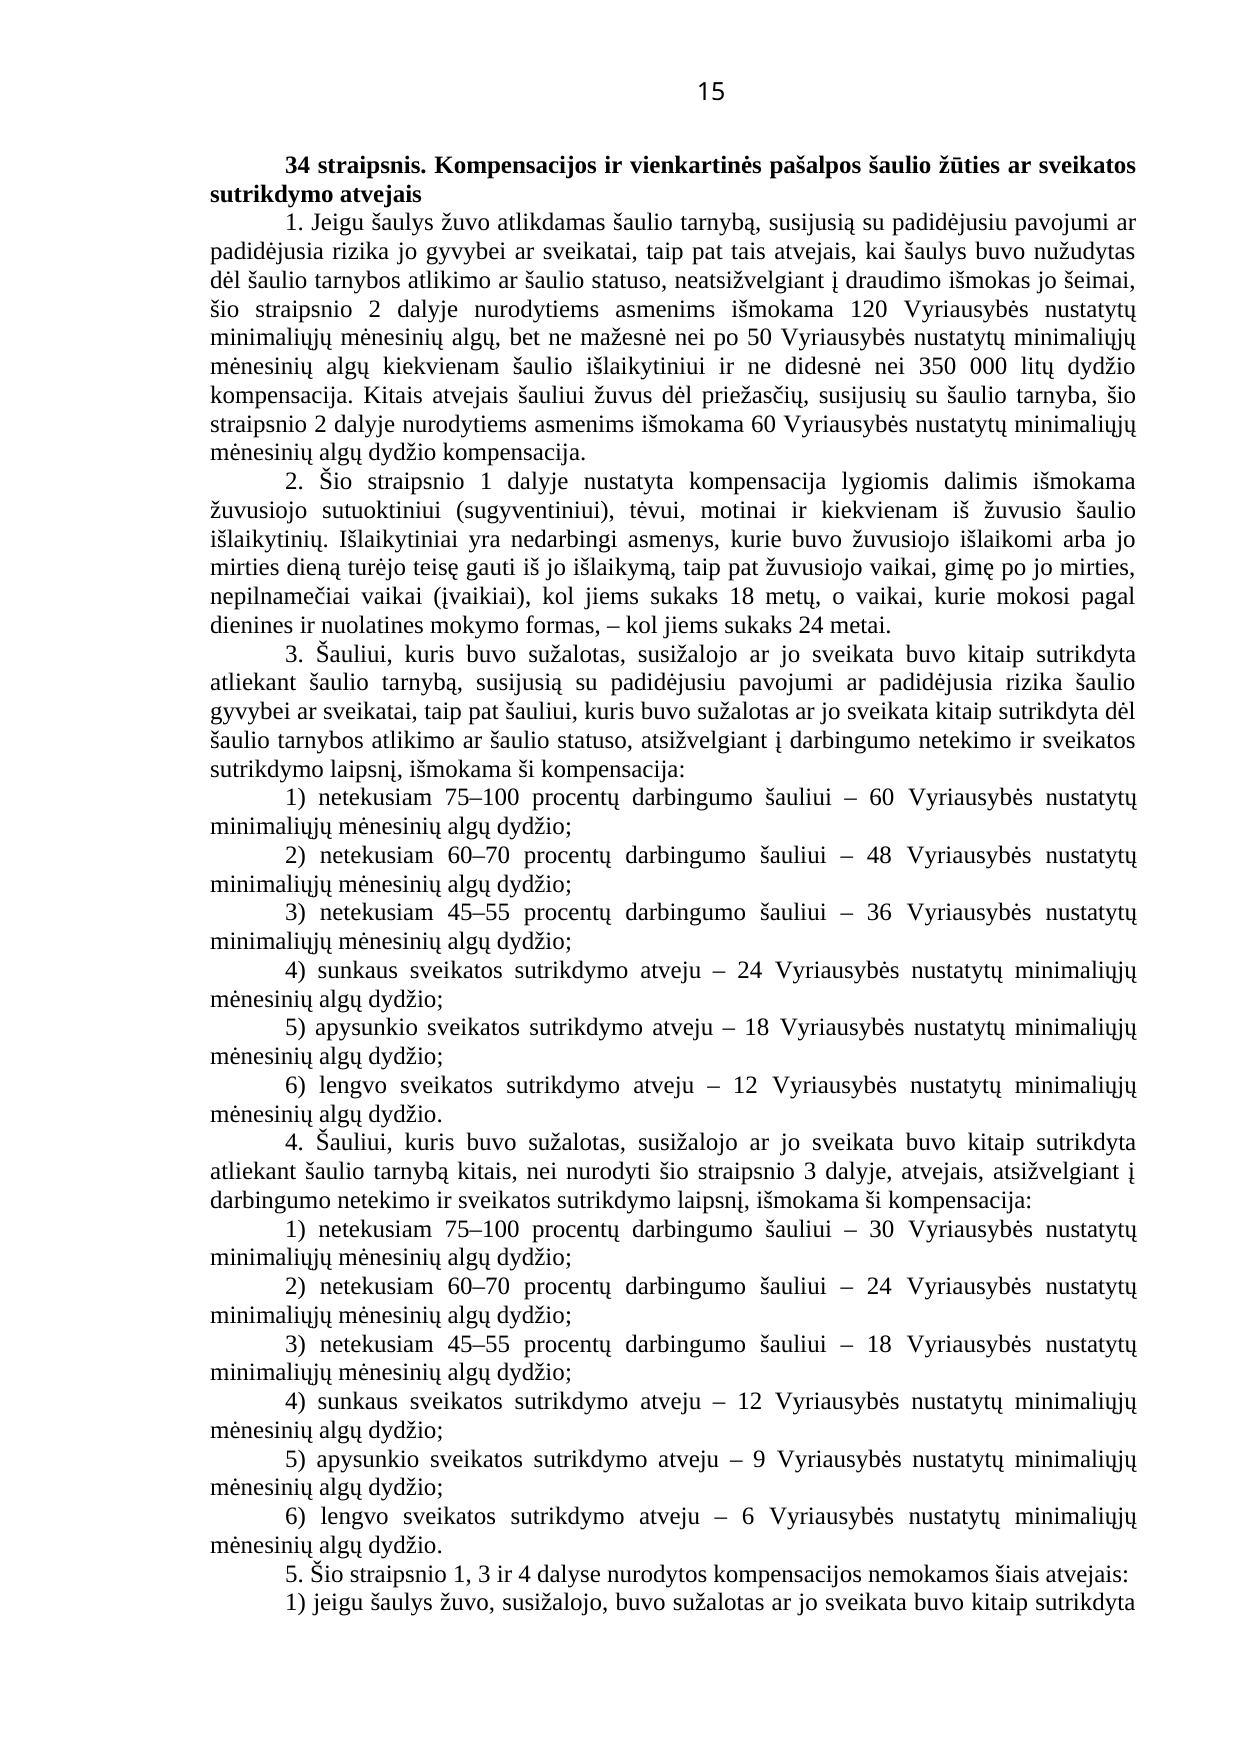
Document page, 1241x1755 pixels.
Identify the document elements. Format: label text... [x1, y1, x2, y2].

text 1) netekusiam 75–100 procentų darbingumo šauliui – 60 Vyriausybės nustatytų minimaliųjų mėnesinių algų dydžio; [210, 782, 1137, 840]
text 1) jeigu šaulys žuvo, susižalojo, buvo sužalotas ar jo sveikata buvo kitaip sutrikdyta [210, 1587, 1137, 1616]
text 2. Šio straipsnio 1 dalyje nustatyta kompensacija lygiomis dalimis išmokama žuvusiojo sutuoktiniui (sugyventiniui), tėvui, motinai ir kiekvienam iš žuvusio šaulio išlaikytinių. Išlaikytiniai yra nedarbingi asmenys, kurie buvo žuvusiojo išlaikomi arba jo mirties dieną turėjo teisę gauti iš jo išlaikymą, taip pat žuvusiojo vaikai, gimę po jo mirties, nepilnamečiai vaikai (įvaikiai), kol jiems sukaks 18 metų, o vaikai, kurie mokosi pagal dienines ir nuolatines mokymo formas, – kol jiems sukaks 24 metai. [210, 466, 1137, 639]
text 5) apysunkio sveikatos sutrikdymo atveju – 18 Vyriausybės nustatytų minimaliųjų mėnesinių algų dydžio; [210, 1012, 1137, 1070]
text 5. Šio straipsnio 1, 3 ir 4 dalyse nurodytos kompensacijos nemokamos šiais atvejais: [210, 1559, 1137, 1587]
text 5) apysunkio sveikatos sutrikdymo atveju – 9 Vyriausybės nustatytų minimaliųjų mėnesinių algų dydžio; [210, 1444, 1137, 1501]
text 4) sunkaus sveikatos sutrikdymo atveju – 24 Vyriausybės nustatytų minimaliųjų mėnesinių algų dydžio; [210, 955, 1137, 1012]
text 6) lengvo sveikatos sutrikdymo atveju – 12 Vyriausybės nustatytų minimaliųjų mėnesinių algų dydžio. [210, 1070, 1137, 1127]
text 34 straipsnis. Kompensacijos ir vienkartinės pašalpos šaulio žūties ar sveikatos sutrikdymo atvejais [210, 150, 1137, 207]
text 2) netekusiam 60–70 procentų darbingumo šauliui – 48 Vyriausybės nustatytų minimaliųjų mėnesinių algų dydžio; [210, 840, 1137, 897]
text 4) sunkaus sveikatos sutrikdymo atveju – 12 Vyriausybės nustatytų minimaliųjų mėnesinių algų dydžio; [210, 1386, 1137, 1444]
text 3) netekusiam 45–55 procentų darbingumo šauliui – 36 Vyriausybės nustatytų minimaliųjų mėnesinių algų dydžio; [210, 897, 1137, 955]
text 3. Šauliui, kuris buvo sužalotas, susižalojo ar jo sveikata buvo kitaip sutrikdyta atliekant šaulio tarnybą, susijusią su padidėjusiu pavojumi ar padidėjusia rizika šaulio gyvybei ar sveikatai, taip pat šauliui, kuris buvo sužalotas ar jo sveikata kitaip sutrikdyta dėl šaulio tarnybos atlikimo ar šaulio statuso, atsižvelgiant į darbingumo netekimo ir sveikatos sutrikdymo laipsnį, išmokama ši kompensacija: [210, 639, 1137, 782]
text 1. Jeigu šaulys žuvo atlikdamas šaulio tarnybą, susijusią su padidėjusiu pavojumi ar padidėjusia rizika jo gyvybei ar sveikatai, taip pat tais atvejais, kai šaulys buvo nužudytas dėl šaulio tarnybos atlikimo ar šaulio statuso, neatsižvelgiant į draudimo išmokas jo šeimai, šio straipsnio 2 dalyje nurodytiems asmenims išmokama 120 Vyriausybės nustatytų minimaliųjų mėnesinių algų, bet ne mažesnė nei po 50 Vyriausybės nustatytų minimaliųjų mėnesinių algų kiekvienam šaulio išlaikytiniui ir ne didesnė nei 350 000 litų dydžio kompensacija. Kitais atvejais šauliui žuvus dėl priežasčių, susijusių su šaulio tarnyba, šio straipsnio 2 dalyje nurodytiems asmenims išmokama 60 Vyriausybės nustatytų minimaliųjų mėnesinių algų dydžio kompensacija. [210, 207, 1137, 466]
text 4. Šauliui, kuris buvo sužalotas, susižalojo ar jo sveikata buvo kitaip sutrikdyta atliekant šaulio tarnybą kitais, nei nurodyti šio straipsnio 3 dalyje, atvejais, atsižvelgiant į darbingumo netekimo ir sveikatos sutrikdymo laipsnį, išmokama ši kompensacija: [210, 1127, 1137, 1214]
text 6) lengvo sveikatos sutrikdymo atveju – 6 Vyriausybės nustatytų minimaliųjų mėnesinių algų dydžio. [210, 1501, 1137, 1559]
text 1) netekusiam 75–100 procentų darbingumo šauliui – 30 Vyriausybės nustatytų minimaliųjų mėnesinių algų dydžio; [210, 1214, 1137, 1271]
text 2) netekusiam 60–70 procentų darbingumo šauliui – 24 Vyriausybės nustatytų minimaliųjų mėnesinių algų dydžio; [210, 1271, 1137, 1329]
text 3) netekusiam 45–55 procentų darbingumo šauliui – 18 Vyriausybės nustatytų minimaliųjų mėnesinių algų dydžio; [210, 1329, 1137, 1386]
